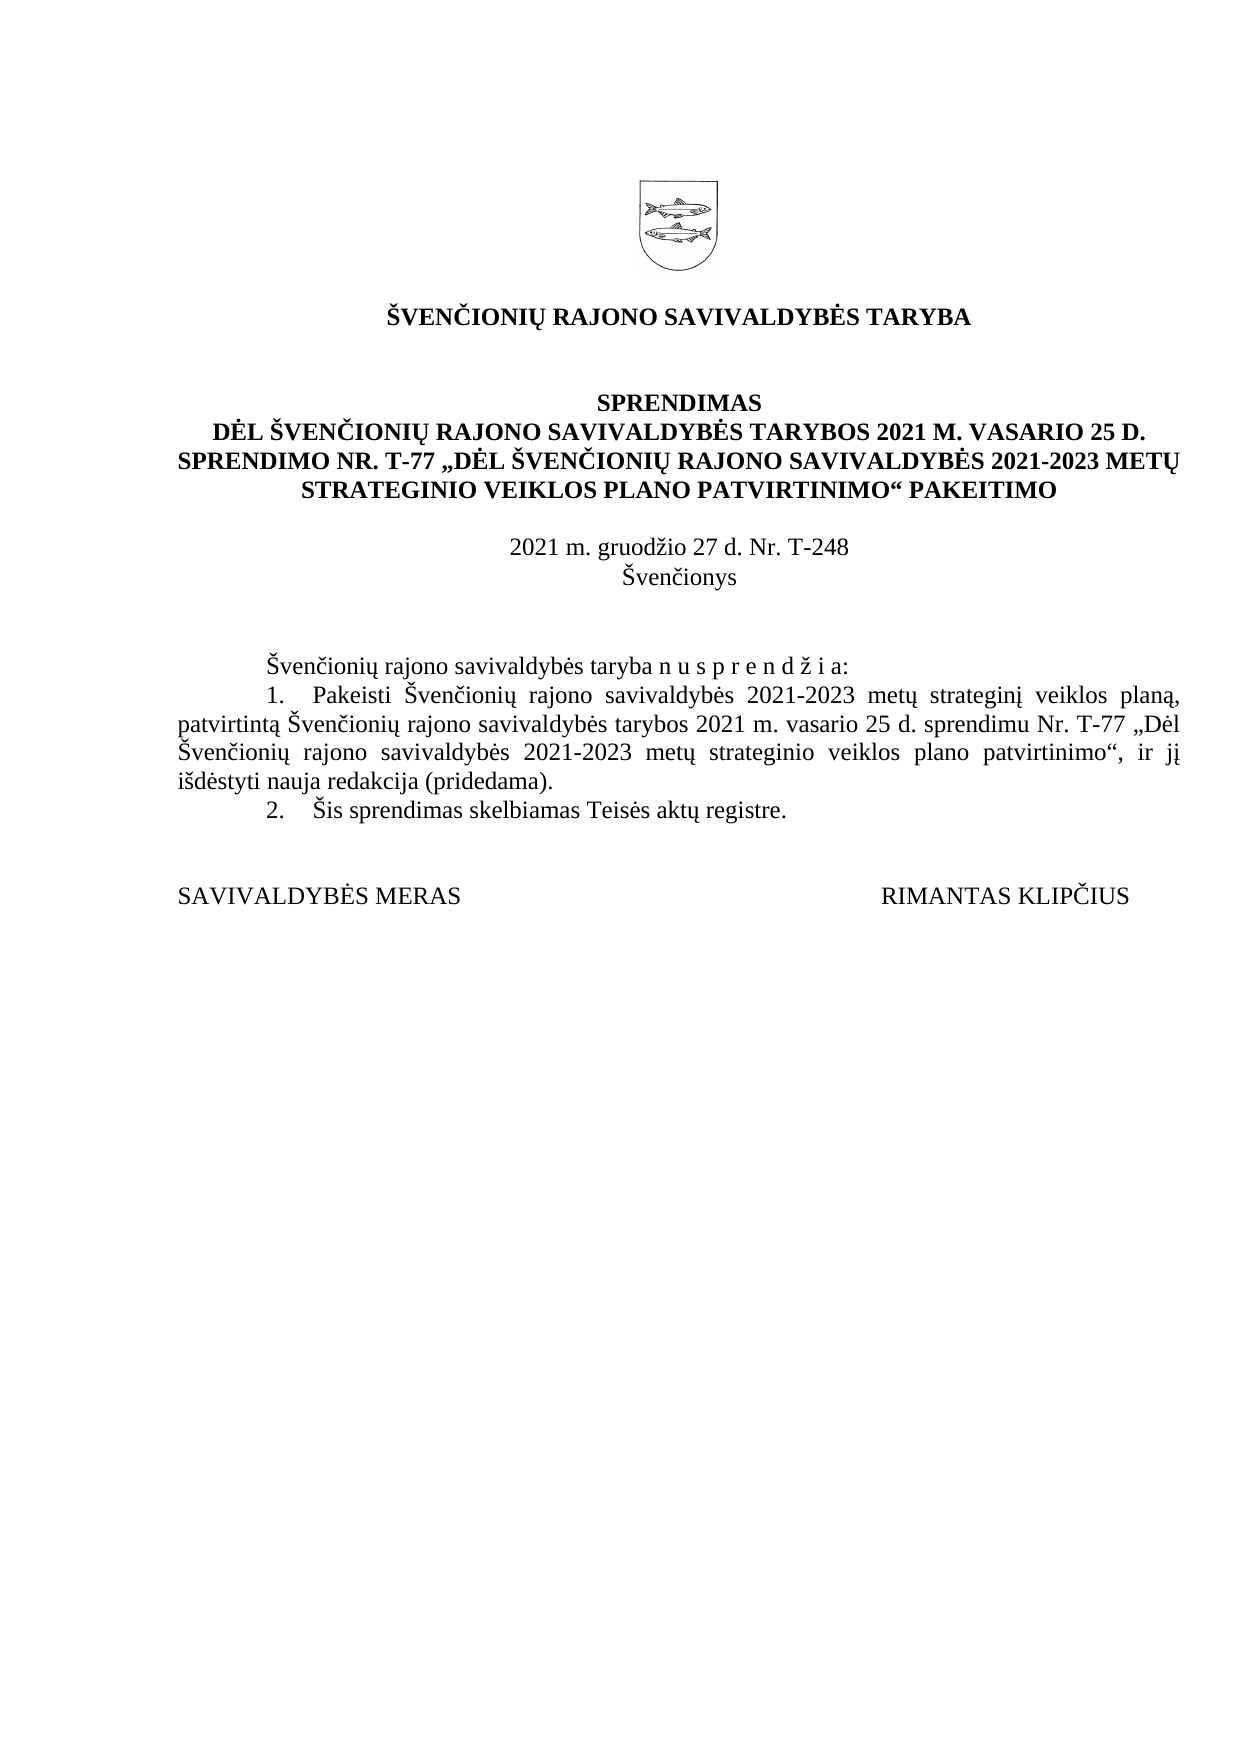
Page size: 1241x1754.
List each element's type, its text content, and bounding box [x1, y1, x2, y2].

text SPRENDIMAS [177, 388, 1181, 417]
text 2. Šis sprendimas skelbiamas Teisės aktų registre. [177, 795, 1181, 824]
text Švenčionys [177, 562, 1181, 591]
text 2021 m. gruodžio 27 d. Nr. T-248 [177, 532, 1181, 561]
text Švenčionių rajono savivaldybės taryba n u s p r e n d ž i a: [177, 651, 1181, 680]
text SAVIVALDYBĖS MERAS RIMANTAS KLIPČIUS [177, 881, 1181, 910]
subtitle ŠVENČIONIŲ RAJONO SAVIVALDYBĖS TARYBA [177, 302, 1181, 331]
text 1. Pakeisti Švenčionių rajono savivaldybės 2021-2023 metų strateginį veiklos planą, patvirtintą Švenčionių rajono savivaldybės tarybos 2021 m. vasario 25 d. sprendimu Nr. T-77 „Dėl Švenčionių rajono savivaldybės 2021-2023 metų strateginio veiklos plano patvirtinimo“, ir jį išdėstyti nauja redakcija (pridedama). [177, 680, 1181, 795]
text DĖL ŠVENČIONIŲ RAJONO SAVIVALDYBĖS TARYBOS 2021 M. vasario 25 D. SPRENDIMO nR. T-77 „DĖL ŠVENČIONIŲ RAJONO SAVIVALDYBĖS 2021-2023 METŲ STRATEGINIO VEIKLOS PLANO PATVIRTINIMO“ PAKEITIMO [177, 417, 1181, 503]
